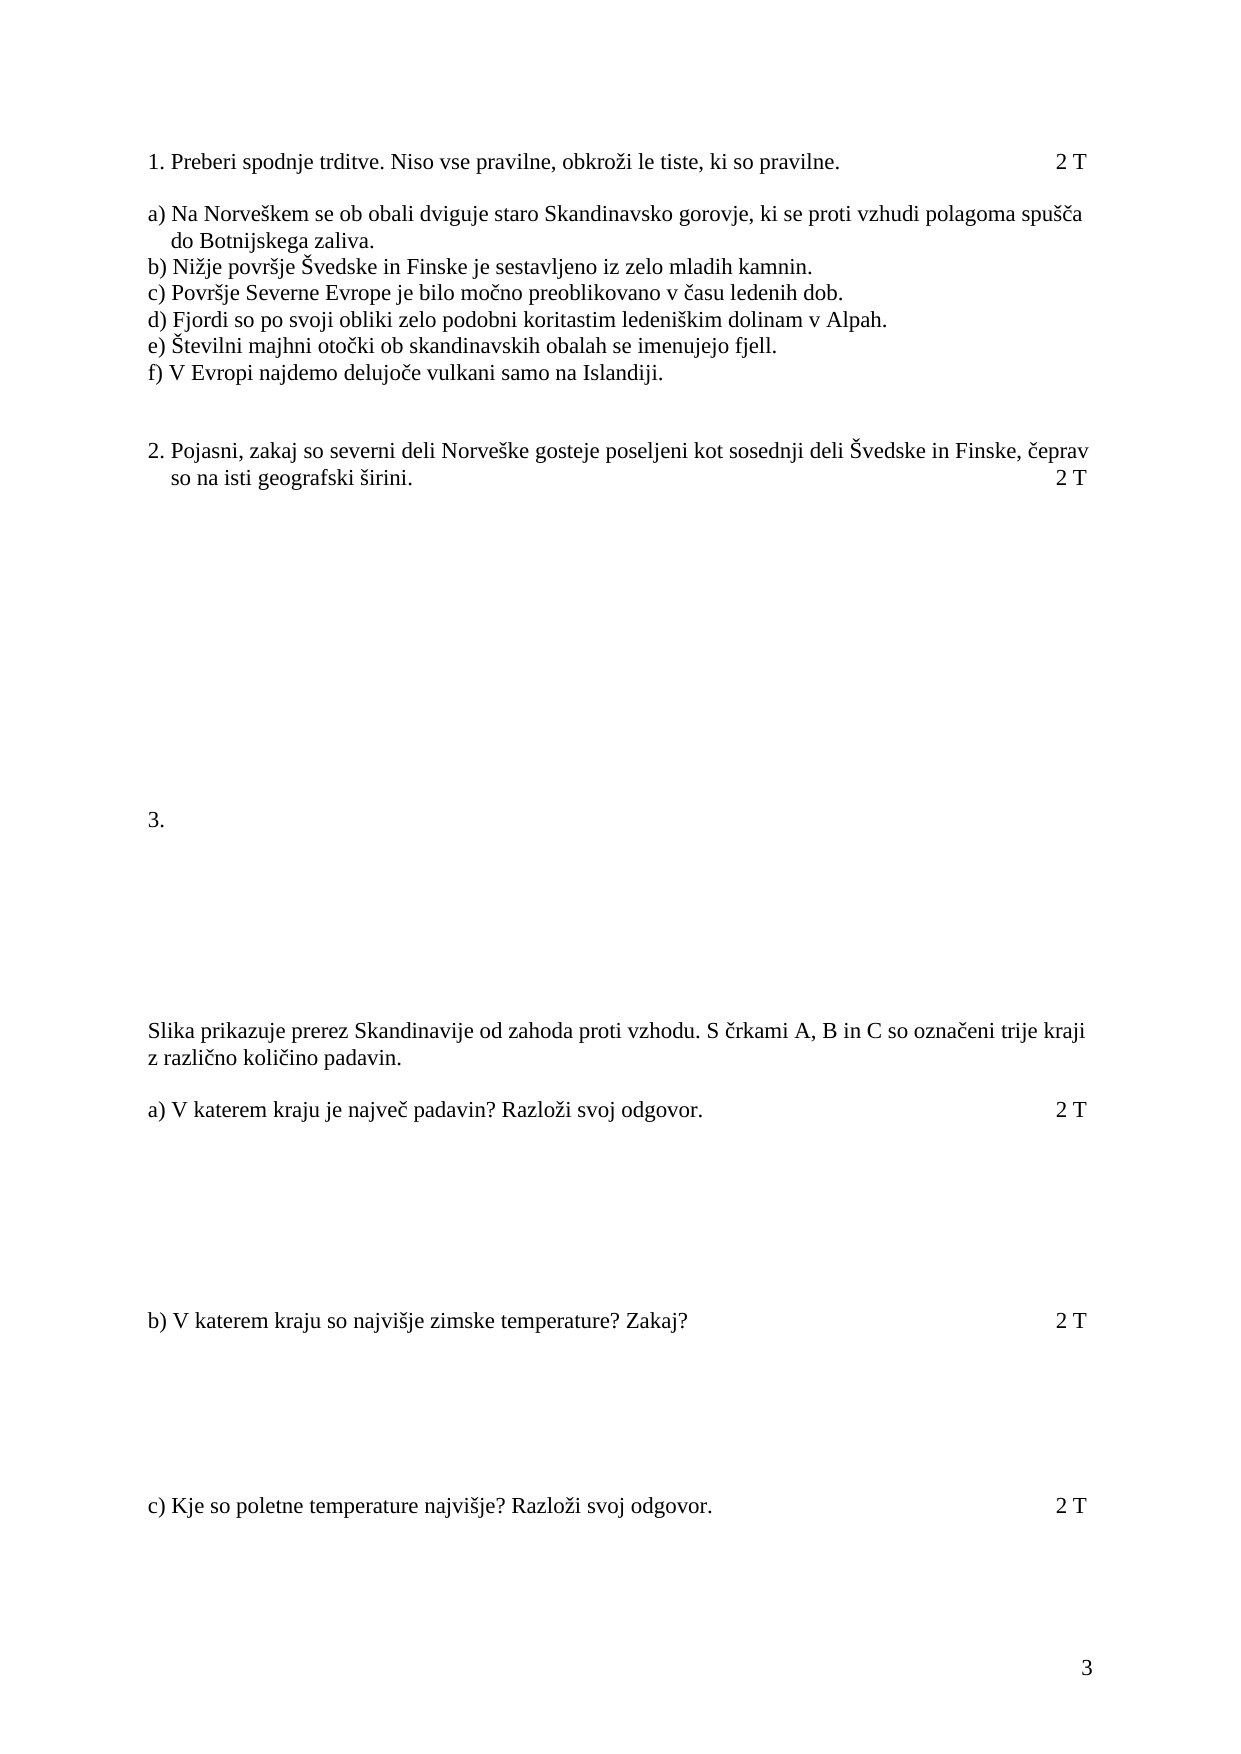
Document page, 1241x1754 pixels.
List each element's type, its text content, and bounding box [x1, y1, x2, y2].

text Slika prikazuje prerez Skandinavije od zahoda proti vzhodu. S črkami A, B in C so označeni trije kraji z različno količino padavin. [148, 1017, 1092, 1070]
text 2. Pojasni, zakaj so severni deli Norveške gosteje poseljeni kot sosednji deli Švedske in Finske, čeprav [148, 438, 1092, 464]
text e) Številni majhni otočki ob skandinavskih obalah se imenujejo fjell. [148, 332, 1092, 358]
text d) Fjordi so po svoji obliki zelo podobni koritastim ledeniškim dolinam v Alpah. [148, 306, 1092, 332]
text a) Na Norveškem se ob obali dviguje staro Skandinavsko gorovje, ki se proti vzhudi polagoma spušča [148, 200, 1092, 227]
text 1. Preberi spodnje trditve. Niso vse pravilne, obkroži le tiste, ki so pravilne. 2 T [148, 148, 1092, 174]
text 3. [148, 807, 1092, 833]
text b) Nižje površje Švedske in Finske je sestavljeno iz zelo mladih kamnin. [148, 253, 1092, 279]
text a) V katerem kraju je največ padavin? Razloži svoj odgovor. 2 T [148, 1096, 1092, 1123]
text do Botnijskega zaliva. [148, 227, 1092, 253]
text c) Površje Severne Evrope je bilo močno preoblikovano v času ledenih dob. [148, 279, 1092, 306]
text b) V katerem kraju so najvišje zimske temperature? Zakaj? 2 T [148, 1307, 1092, 1334]
text c) Kje so poletne temperature najvišje? Razloži svoj odgovor. 2 T [148, 1492, 1092, 1518]
text so na isti geografski širini. 2 T [148, 464, 1092, 490]
text f) V Evropi najdemo delujoče vulkani samo na Islandiji. [148, 358, 1092, 385]
